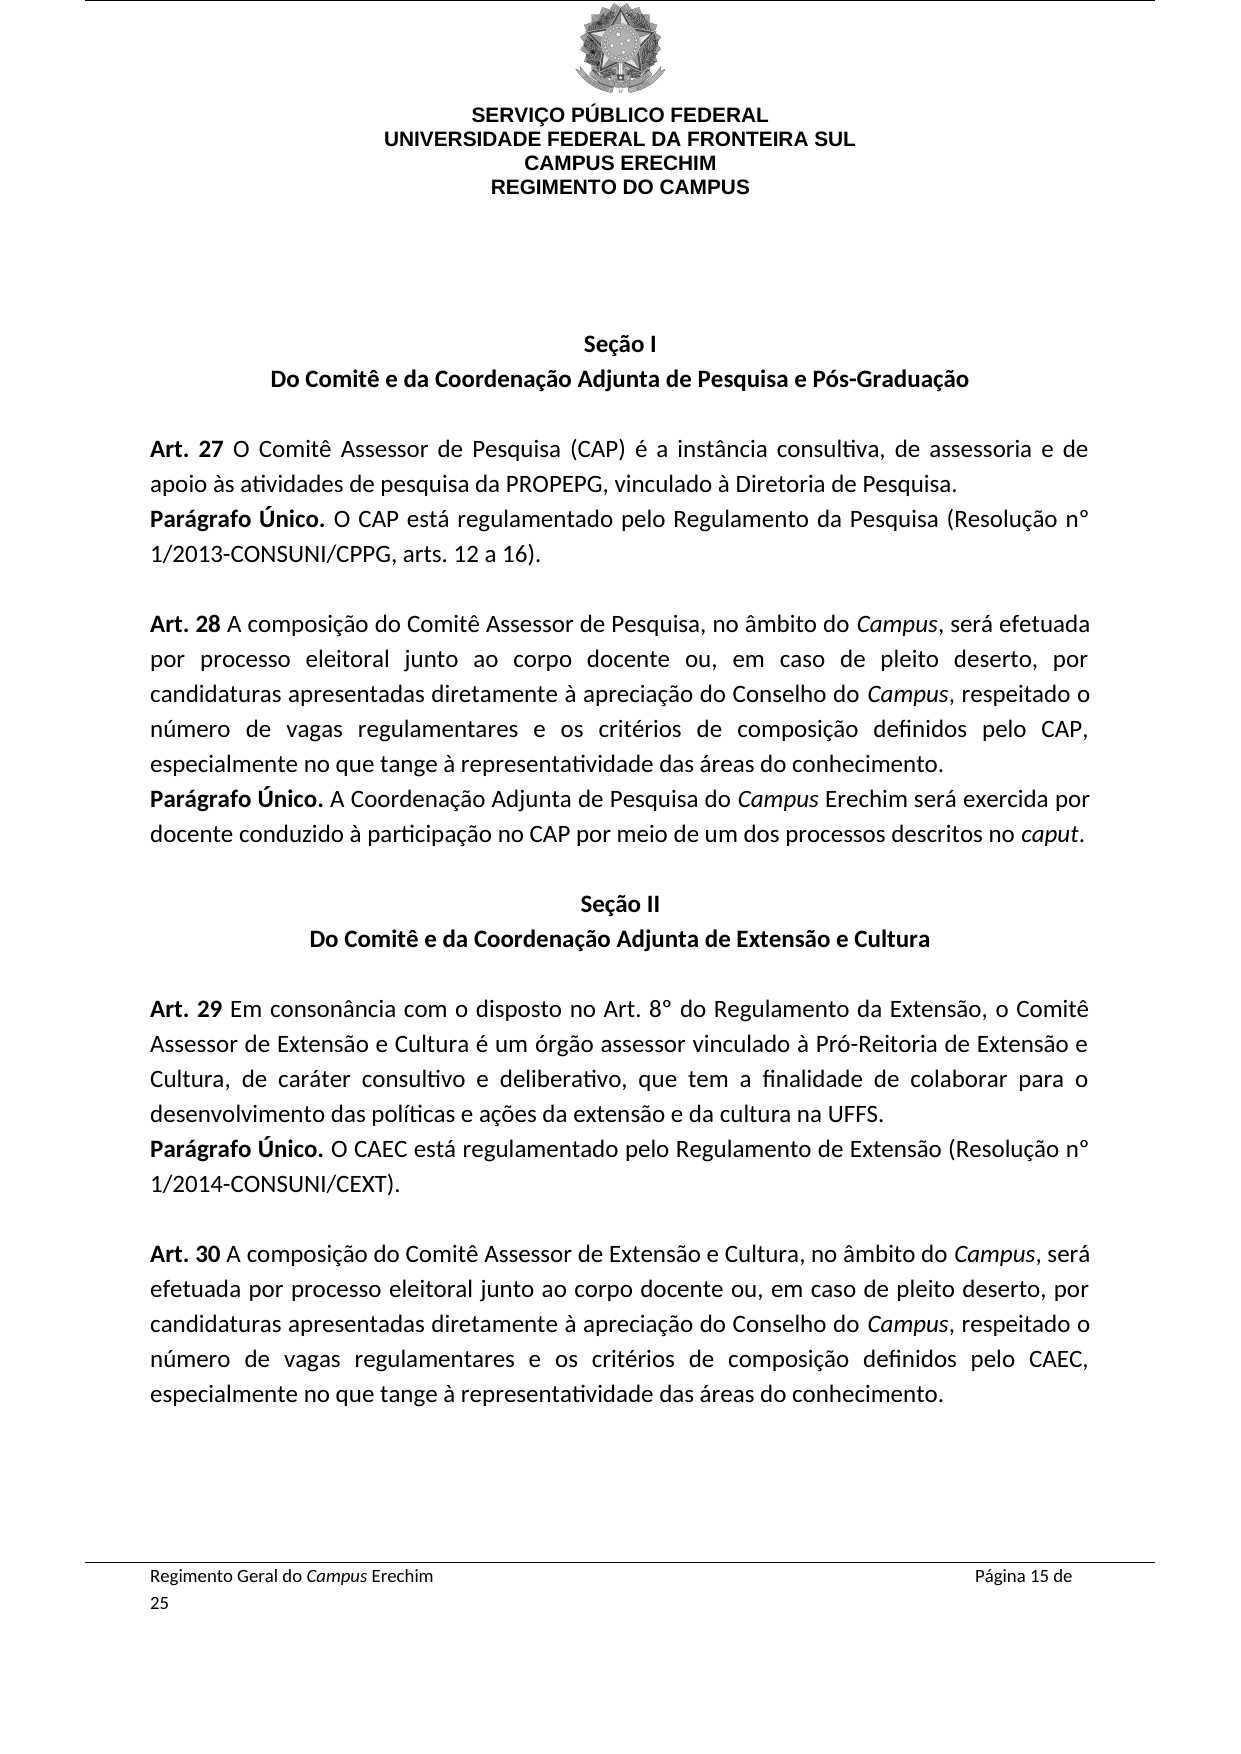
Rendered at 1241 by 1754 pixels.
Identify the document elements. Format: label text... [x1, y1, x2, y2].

text Art. 28 A composição do Comitê Assessor de Pesquisa, no âmbito do Campus, será efetuada por processo eleitoral junto ao corpo docente ou, em caso de pleito deserto, por candidaturas apresentadas diretamente à apreciação do Conselho do Campus, respeitado o número de vagas regulamentares e os critérios de composição definidos pelo CAP, especialmente no que tange à representatividade das áreas do conhecimento. [85, 543, 1155, 718]
text Do Comitê e da Coordenação Adjunta de Extensão e Cultura [85, 858, 1155, 928]
text Art. 30 A composição do Comitê Assessor de Extensão e Cultura, no âmbito do Campus, será efetuada por processo eleitoral junto ao corpo docente ou, em caso de pleito deserto, por candidaturas apresentadas diretamente à apreciação do Conselho do Campus, respeitado o número de vagas regulamentares e os critérios de composição definidos pelo CAEC, especialmente no que tange à representatividade das áreas do conhecimento. [85, 1173, 1155, 1473]
text Art. 29 Em consonância com o disposto no Art. 8º do Regulamento da Extensão, o Comitê Assessor de Extensão e Cultura é um órgão assessor vinculado à Pró-Reitoria de Extensão e Cultura, de caráter consultivo e deliberativo, que tem a finalidade de colaborar para o desenvolvimento das políticas e ações da extensão e da cultura na UFFS. [85, 928, 1155, 1068]
text Parágrafo Único. O CAEC está regulamentado pelo Regulamento de Extensão (Resolução nº 1/2014-CONSUNI/CEXT). [85, 1068, 1155, 1173]
text Parágrafo Único. A Coordenação Adjunta de Pesquisa do Campus Erechim será exercida por docente conduzido à participação no CAP por meio de um dos processos descritos no caput. [85, 718, 1155, 823]
text Art. 27 O Comitê Assessor de Pesquisa (CAP) é a instância consultiva, de assessoria e de apoio às atividades de pesquisa da PROPEPG, vinculado à Diretoria de Pesquisa. [85, 368, 1155, 438]
text Seção I [85, 263, 1155, 298]
picture [575, 3, 665, 93]
text Do Comitê e da Coordenação Adjunta de Pesquisa e Pós-Graduação [85, 298, 1155, 368]
text Parágrafo Único. O CAP está regulamentado pelo Regulamento da Pesquisa (Resolução nº 1/2013-CONSUNI/CPPG, arts. 12 a 16). [85, 438, 1155, 543]
text Seção II [85, 823, 1155, 858]
